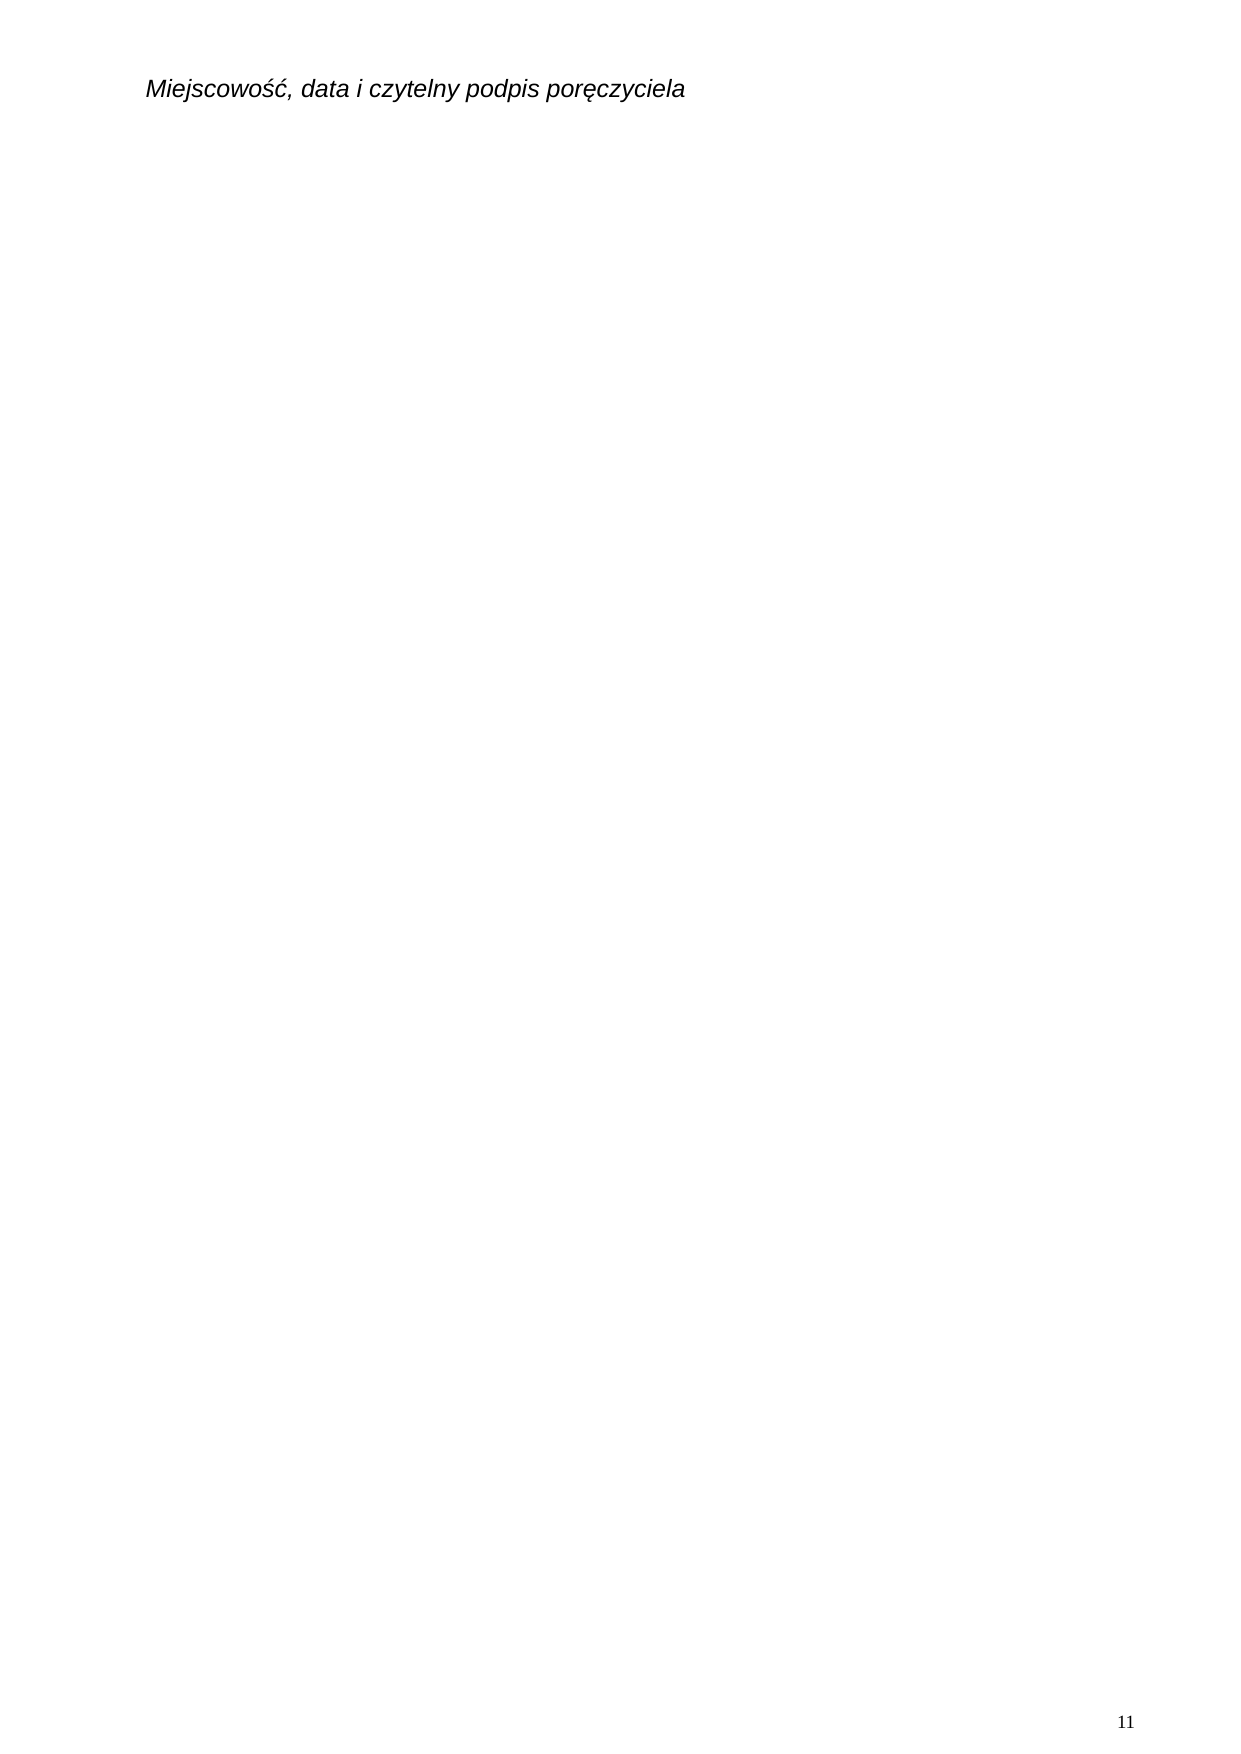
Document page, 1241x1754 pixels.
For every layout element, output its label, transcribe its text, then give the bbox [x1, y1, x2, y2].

text Miejscowość, data i czytelny podpis poręczyciela [145, 74, 1137, 102]
